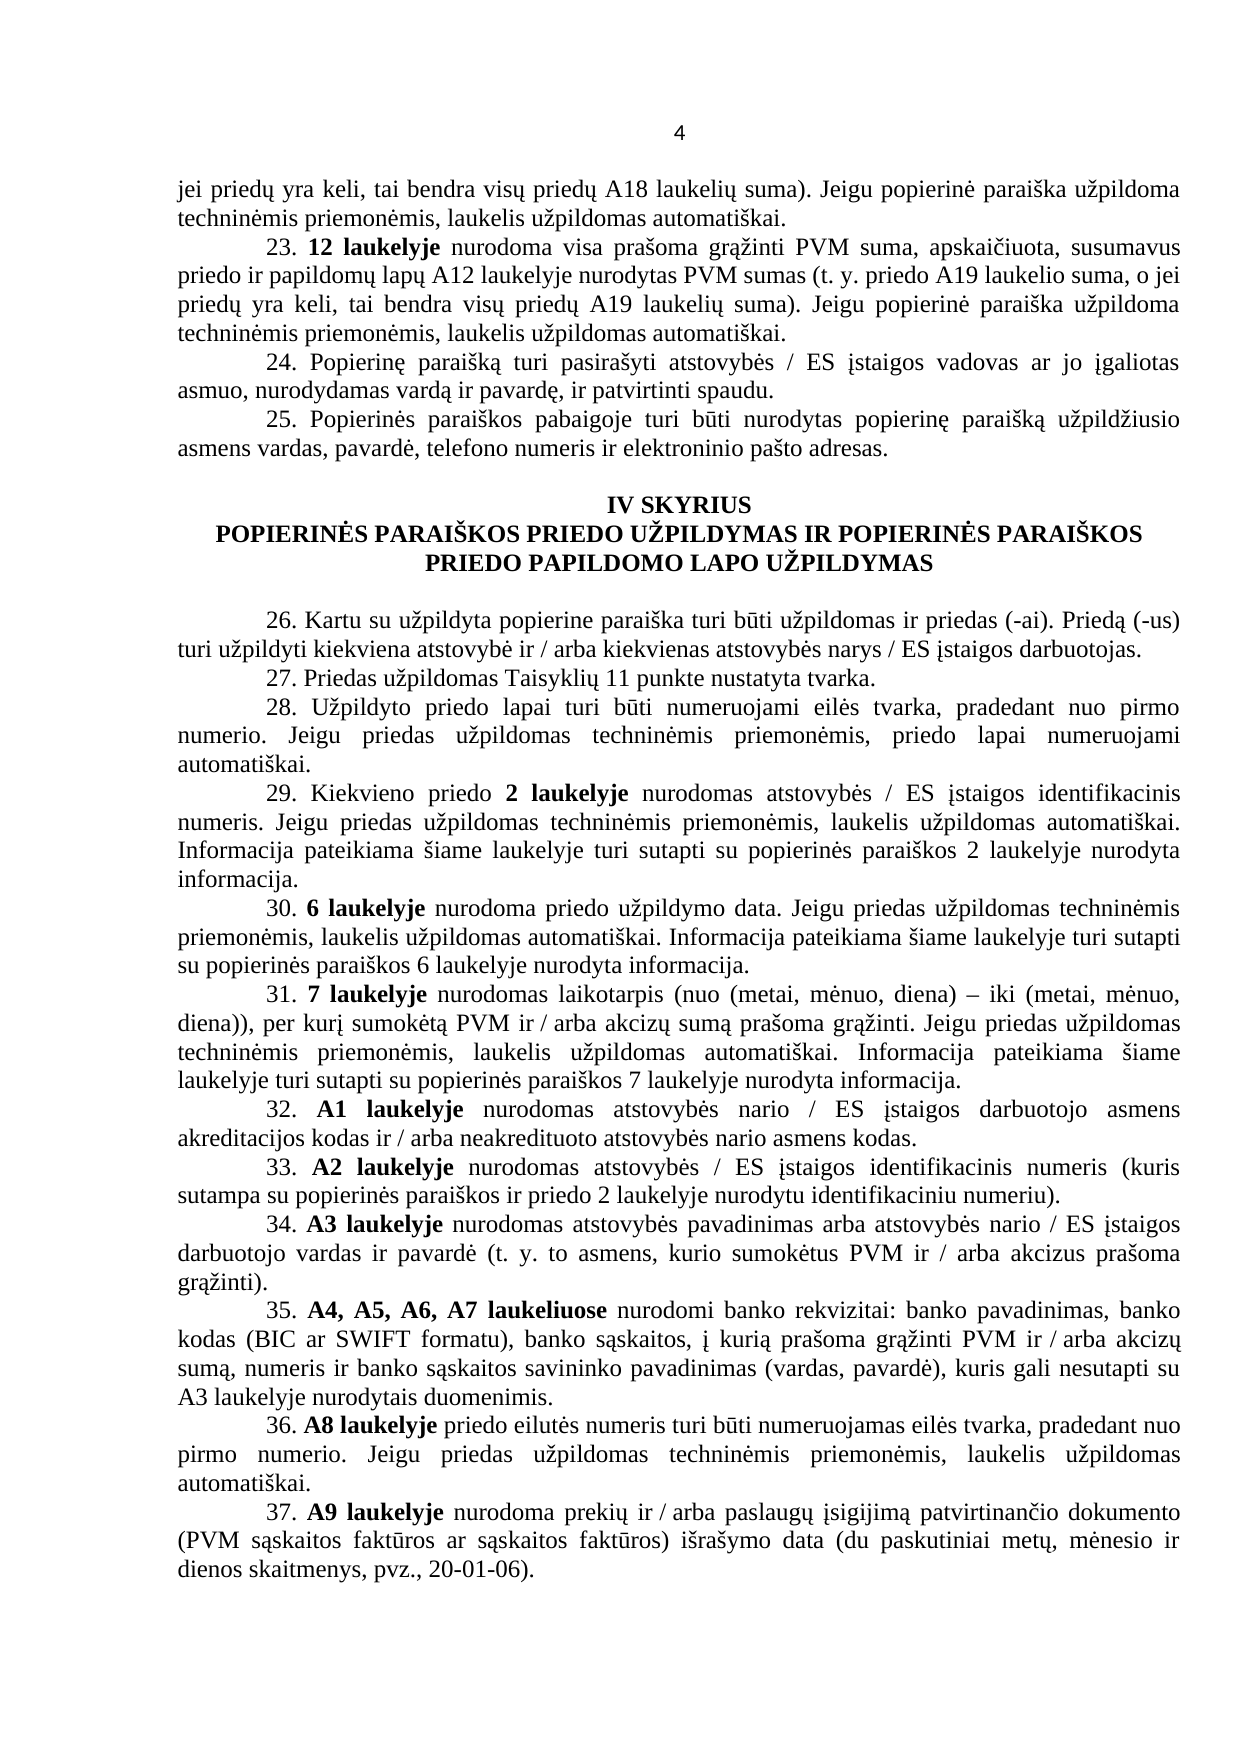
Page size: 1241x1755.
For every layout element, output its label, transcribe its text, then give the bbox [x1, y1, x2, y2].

text 34. A3 laukelyje nurodomas atstovybės pavadinimas arba atstovybės nario / ES įstaigos darbuotojo vardas ir pavardė (t. y. to asmens, kurio sumokėtus PVM ir / arba akcizus prašoma grąžinti). [177, 1209, 1181, 1295]
text 25. Popierinės paraiškos pabaigoje turi būti nurodytas popierinę paraišką užpildžiusio asmens vardas, pavardė, telefono numeris ir elektroninio pašto adresas. [177, 404, 1181, 462]
text 35. A4, A5, A6, A7 laukeliuose nurodomi banko rekvizitai: banko pavadinimas, banko kodas (BIC ar SWIFT formatu), banko sąskaitos, į kurią prašoma grąžinti PVM ir / arba akcizų sumą, numeris ir banko sąskaitos savininko pavadinimas (vardas, pavardė), kuris gali nesutapti su A3 laukelyje nurodytais duomenimis. [177, 1295, 1181, 1410]
text 23. 12 laukelyje nurodoma visa prašoma grąžinti PVM suma, apskaičiuota, susumavus priedo ir papildomų lapų A12 laukelyje nurodytas PVM sumas (t. y. priedo A19 laukelio suma, o jei priedų yra keli, tai bendra visų priedų A19 laukelių suma). Jeigu popierinė paraiška užpildoma techninėmis priemonėmis, laukelis užpildomas automatiškai. [177, 232, 1181, 347]
text 28. Užpildyto priedo lapai turi būti numeruojami eilės tvarka, pradedant nuo pirmo numerio. Jeigu priedas užpildomas techninėmis priemonėmis, priedo lapai numeruojami automatiškai. [177, 692, 1181, 778]
text 26. Kartu su užpildyta popierine paraiška turi būti užpildomas ir priedas (-ai). Priedą (-us) turi užpildyti kiekviena atstovybė ir / arba kiekvienas atstovybės narys / ES įstaigos darbuotojas. [177, 605, 1181, 663]
text 37. A9 laukelyje nurodoma prekių ir / arba paslaugų įsigijimą patvirtinančio dokumento (PVM sąskaitos faktūros ar sąskaitos faktūros) išrašymo data (du paskutiniai metų, mėnesio ir dienos skaitmenys, pvz., 20-01-06). [177, 1497, 1181, 1583]
text IV SKYRIUS [177, 490, 1181, 519]
text POPIERINĖS PARAIŠKOS PRIEDO UŽPILDYMAS IR POPIERINĖS PARAIŠKOS PRIEDO PAPILDOMO LAPO UŽPILDYMAS [177, 519, 1181, 577]
text 36. A8 laukelyje priedo eilutės numeris turi būti numeruojamas eilės tvarka, pradedant nuo pirmo numerio. Jeigu priedas užpildomas techninėmis priemonėmis, laukelis užpildomas automatiškai. [177, 1410, 1181, 1497]
text 24. Popierinę paraišką turi pasirašyti atstovybės / ES įstaigos vadovas ar jo įgaliotas asmuo, nurodydamas vardą ir pavardę, ir patvirtinti spaudu. [177, 347, 1181, 404]
text 30. 6 laukelyje nurodoma priedo užpildymo data. Jeigu priedas užpildomas techninėmis priemonėmis, laukelis užpildomas automatiškai. Informacija pateikiama šiame laukelyje turi sutapti su popierinės paraiškos 6 laukelyje nurodyta informacija. [177, 893, 1181, 979]
text 31. 7 laukelyje nurodomas laikotarpis (nuo (metai, mėnuo, diena) – iki (metai, mėnuo, diena)), per kurį sumokėtą PVM ir / arba akcizų sumą prašoma grąžinti. Jeigu priedas užpildomas techninėmis priemonėmis, laukelis užpildomas automatiškai. Informacija pateikiama šiame laukelyje turi sutapti su popierinės paraiškos 7 laukelyje nurodyta informacija. [177, 979, 1181, 1094]
text jei priedų yra keli, tai bendra visų priedų A18 laukelių suma). Jeigu popierinė paraiška užpildoma techninėmis priemonėmis, laukelis užpildomas automatiškai. [177, 174, 1181, 232]
text 33. A2 laukelyje nurodomas atstovybės / ES įstaigos identifikacinis numeris (kuris sutampa su popierinės paraiškos ir priedo 2 laukelyje nurodytu identifikaciniu numeriu). [177, 1152, 1181, 1209]
text 32. A1 laukelyje nurodomas atstovybės nario / ES įstaigos darbuotojo asmens akreditacijos kodas ir / arba neakredituoto atstovybės nario asmens kodas. [177, 1094, 1181, 1152]
text 27. Priedas užpildomas Taisyklių 11 punkte nustatyta tvarka. [177, 663, 1181, 692]
text 29. Kiekvieno priedo 2 laukelyje nurodomas atstovybės / ES įstaigos identifikacinis numeris. Jeigu priedas užpildomas techninėmis priemonėmis, laukelis užpildomas automatiškai. Informacija pateikiama šiame laukelyje turi sutapti su popierinės paraiškos 2 laukelyje nurodyta informacija. [177, 778, 1181, 893]
